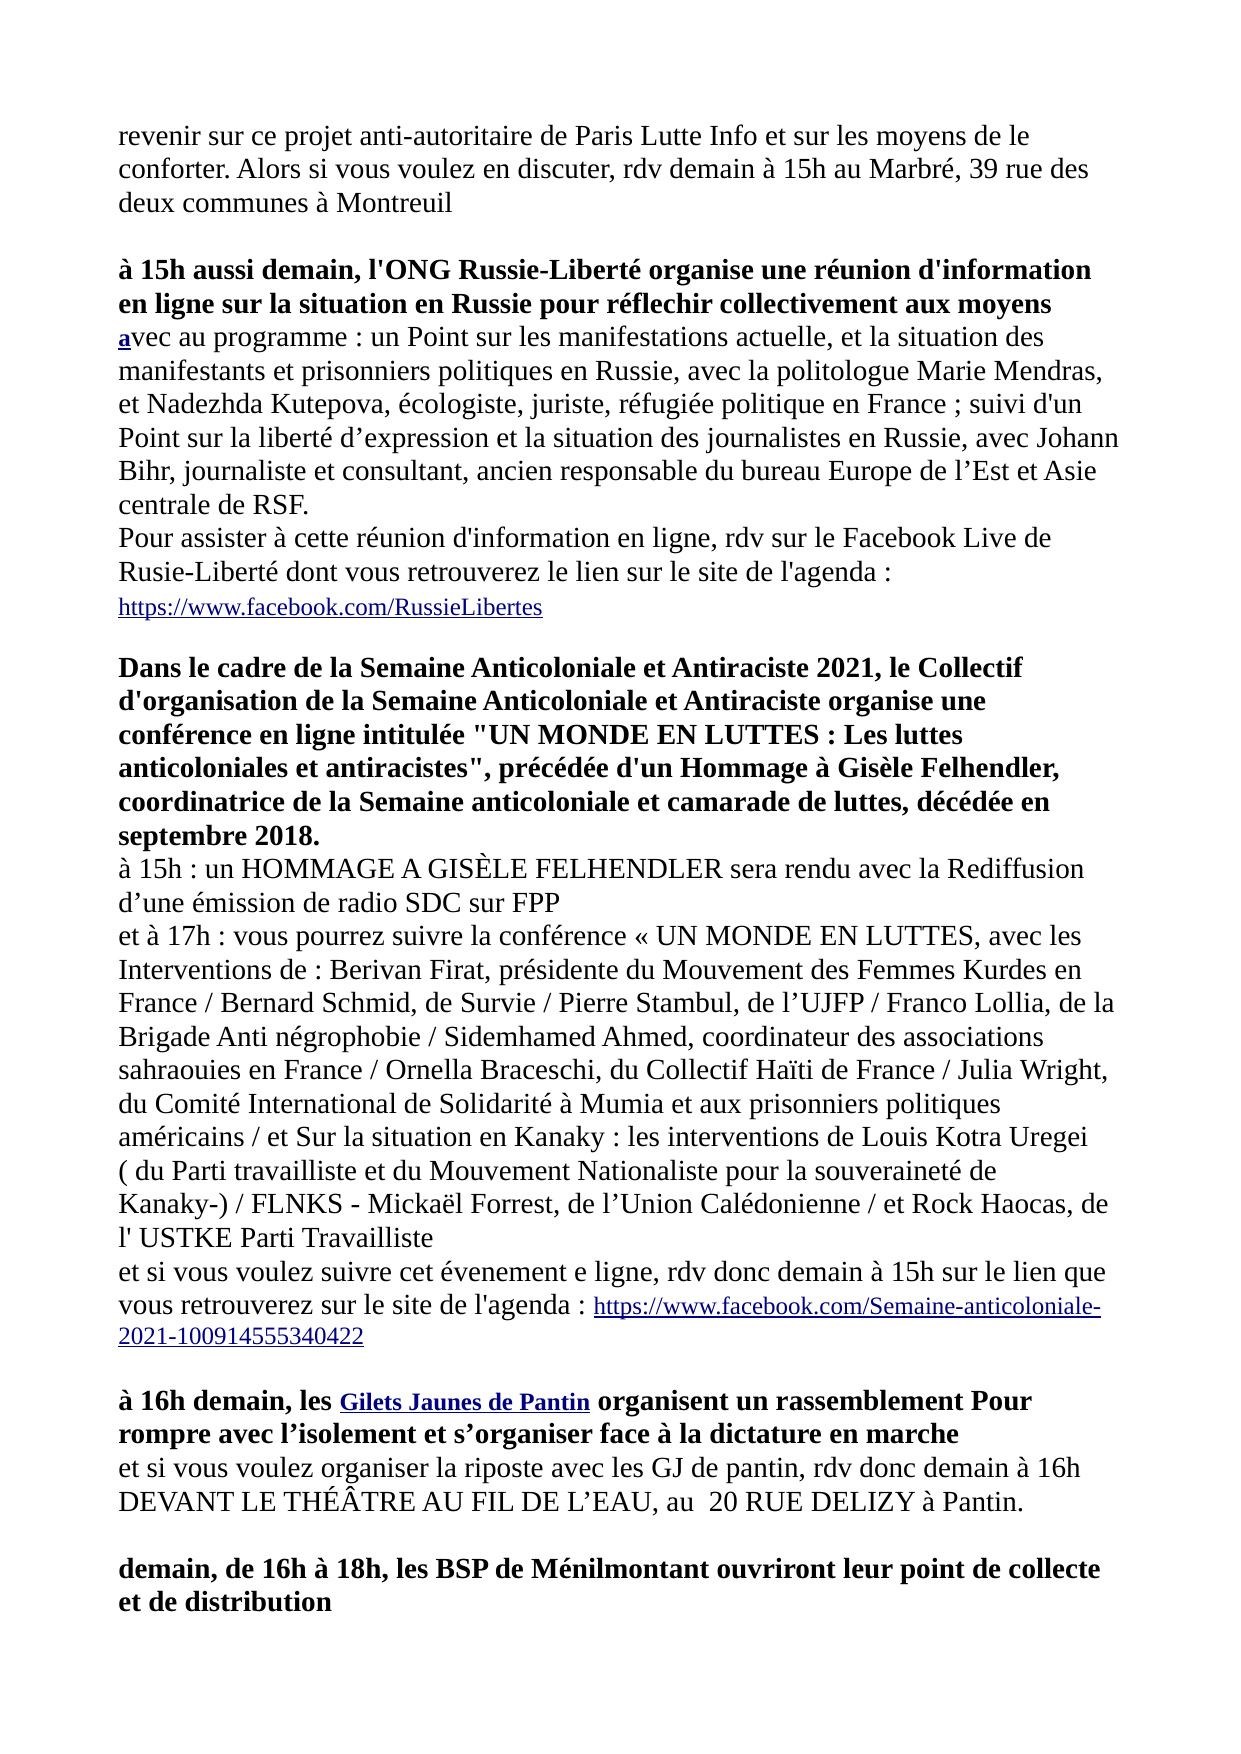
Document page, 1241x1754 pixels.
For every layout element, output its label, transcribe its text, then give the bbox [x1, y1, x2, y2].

text demain, de 16h à 18h, les BSP de Ménilmontant ouvriront leur point de collecte et de distribution [118, 1551, 1122, 1618]
text à 15h aussi demain, l'ONG Russie-Liberté organise une réunion d'information en ligne sur la situation en Russie pour réflechir collectivement aux moyens [118, 252, 1122, 319]
text avec au programme : un Point sur les manifestations actuelle, et la situation des manifestants et prisonniers politiques en Russie, avec la politologue Marie Mendras, et Nadezhda Kutepova, écologiste, juriste, réfugiée politique en France ; suivi d'un Point sur la liberté d’expression et la situation des journalistes en Russie, avec Johann Bihr, journaliste et consultant, ancien responsable du bureau Europe de l’Est et Asie centrale de RSF. [118, 319, 1122, 521]
text Pour assister à cette réunion d'information en ligne, rdv sur le Facebook Live de Rusie-Liberté dont vous retrouverez le lien sur le site de l'agenda : https://www.facebook.com/RussieLibertes [118, 521, 1122, 650]
text et à 17h : vous pourrez suivre la conférence « UN MONDE EN LUTTES, avec les Interventions de : Berivan Firat, présidente du Mouvement des Femmes Kurdes en France / Bernard Schmid, de Survie / Pierre Stambul, de l’UJFP / Franco Lollia, de la Brigade Anti négrophobie / Sidemhamed Ahmed, coordinateur des associations sahraouies en France / Ornella Braceschi, du Collectif Haïti de France / Julia Wright, du Comité International de Solidarité à Mumia et aux prisonniers politiques américains / et Sur la situation en Kanaky : les interventions de Louis Kotra Uregei ( du Parti travailliste et du Mouvement Nationaliste pour la souveraineté de Kanaky-) / FLNKS - Mickaël Forrest, de l’Union Calédonienne / et Rock Haocas, de l' USTKE Parti Travailliste [118, 918, 1122, 1254]
text Dans le cadre de la Semaine Anticoloniale et Antiraciste 2021, le Collectif d'organisation de la Semaine Anticoloniale et Antiraciste organise une conférence en ligne intitulée "UN MONDE EN LUTTES : Les luttes anticoloniales et antiracistes", précédée d'un Hommage à Gisèle Felhendler, coordinatrice de la Semaine anticoloniale et camarade de luttes, décédée en septembre 2018. [118, 650, 1122, 851]
text et si vous voulez suivre cet évenement e ligne, rdv donc demain à 15h sur le lien que vous retrouverez sur le site de l'agenda : https://www.facebook.com/Semaine-anticoloniale-2021-100914555340422 [118, 1254, 1122, 1349]
text à 15h : un HOMMAGE A GISÈLE FELHENDLER sera rendu avec la Rediffusion d’une émission de radio SDC sur FPP [118, 851, 1122, 918]
text à 16h demain, les Gilets Jaunes de Pantin organisent un rassemblement Pour rompre avec l’isolement et s’organiser face à la dictature en marche [118, 1383, 1122, 1450]
text revenir sur ce projet anti-autoritaire de Paris Lutte Info et sur les moyens de le conforter. Alors si vous voulez en discuter, rdv demain à 15h au Marbré, 39 rue des deux communes à Montreuil [118, 118, 1122, 219]
text et si vous voulez organiser la riposte avec les GJ de pantin, rdv donc demain à 16h DEVANT LE THÉÂTRE AU FIL DE L’EAU, au 20 RUE DELIZY à Pantin. [118, 1450, 1122, 1517]
